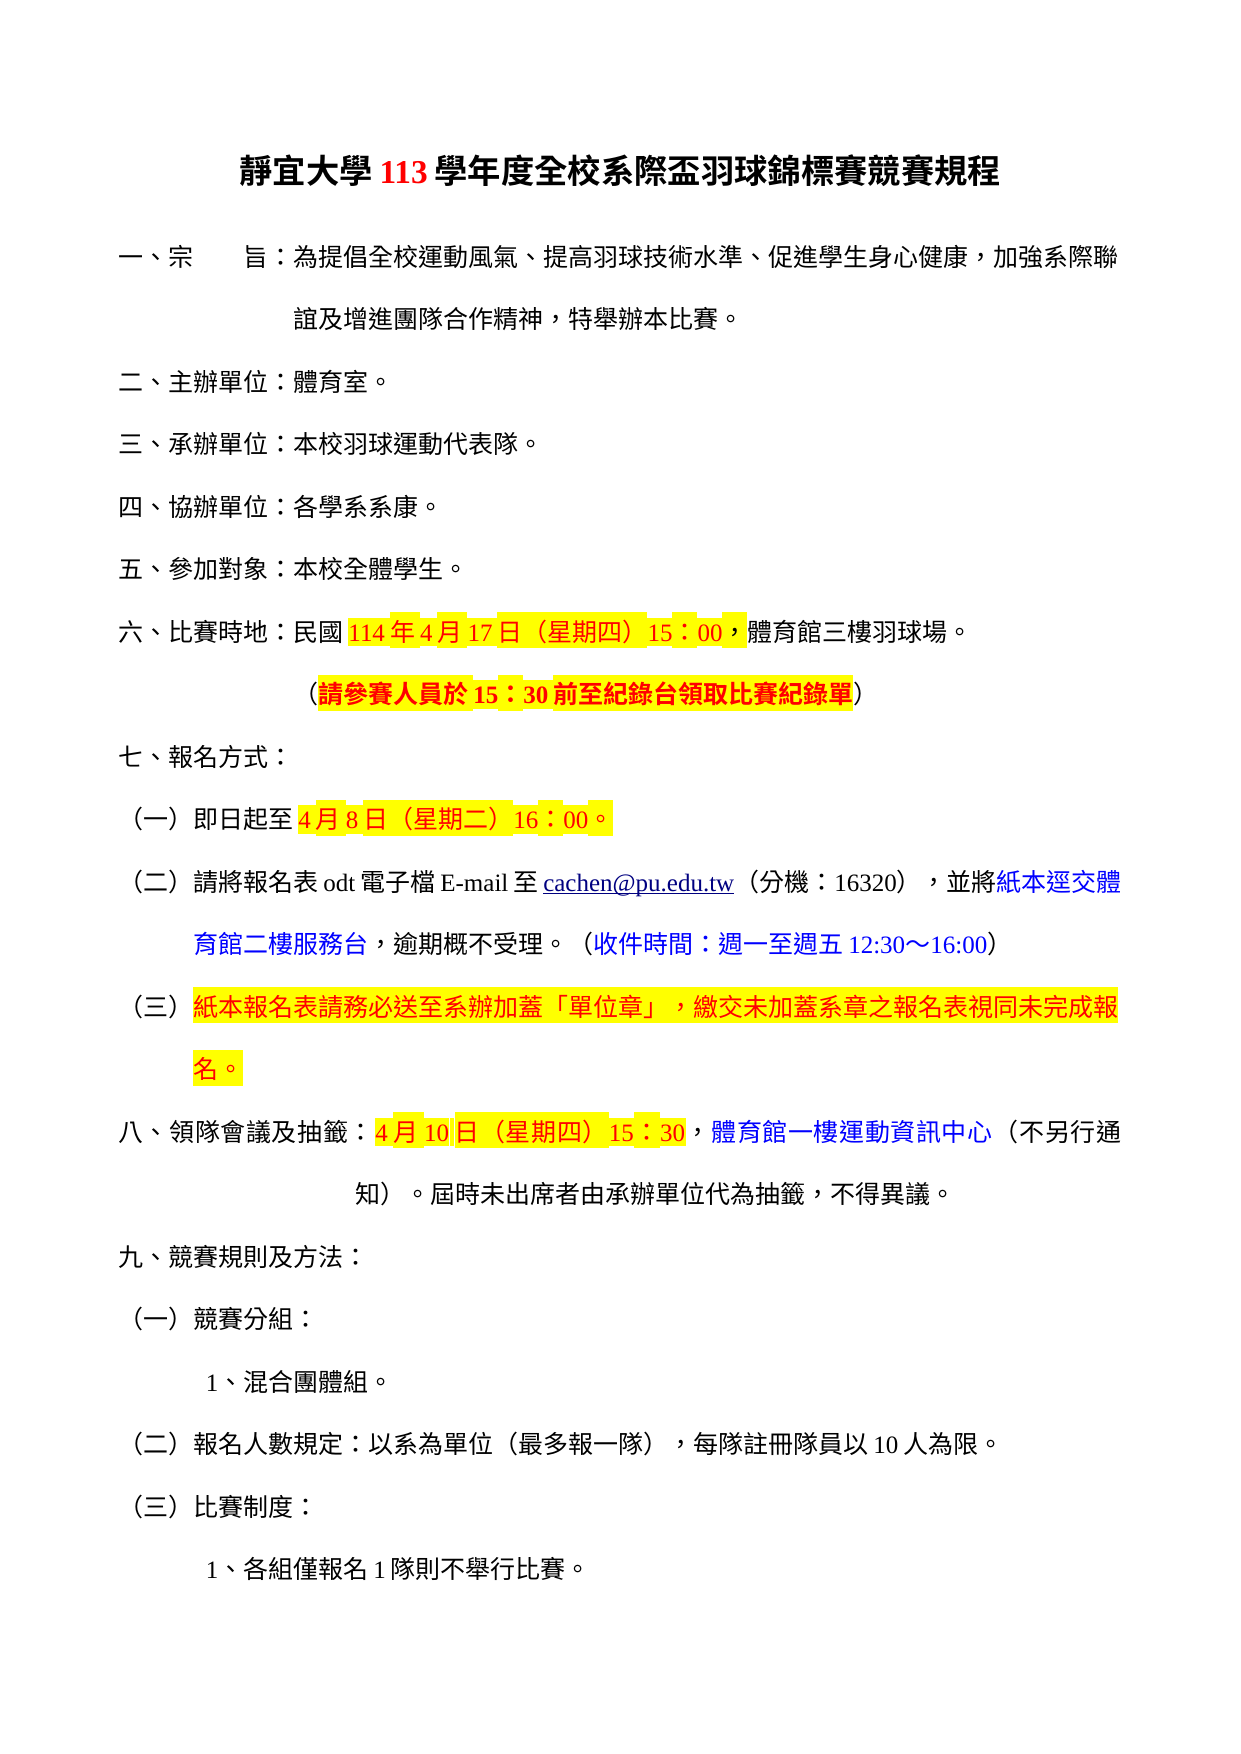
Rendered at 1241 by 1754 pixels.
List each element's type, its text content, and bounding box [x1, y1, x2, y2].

text 五、參加對象：本校全體學生。 [118, 526, 1122, 588]
text 四、協辦單位：各學系系康。 [118, 463, 1122, 526]
text （二）請將報名表odt電子檔E-mail至cachen@pu.edu.tw（分機：16320），並將紙本逕交體育館二樓服務台，逾期概不受理。（收件時間：週一至週五12:30～16:00） [118, 838, 1122, 963]
text （三）紙本報名表請務必送至系辦加蓋「單位章」，繳交未加蓋系章之報名表視同未完成報名。 [118, 963, 1122, 1088]
text 三、承辦單位：本校羽球運動代表隊。 [118, 401, 1122, 463]
text 二、主辦單位：體育室。 [118, 338, 1122, 401]
text （請參賽人員於15：30前至紀錄台領取比賽紀錄單） [293, 651, 1122, 713]
text 七、報名方式： [118, 713, 1122, 776]
text （二）報名人數規定：以系為單位（最多報一隊），每隊註冊隊員以10人為限。 [118, 1401, 1122, 1463]
text 九、競賽規則及方法： [118, 1213, 1122, 1276]
text （三）比賽制度： [118, 1463, 1122, 1526]
text 1、混合團體組。 [206, 1338, 1122, 1401]
text （一）競賽分組： [118, 1276, 1122, 1338]
text （一）即日起至4月8日（星期二）16：00。 [118, 776, 1122, 838]
text 一、宗 旨：為提倡全校運動風氣、提高羽球技術水準、促進學生身心健康，加強系際聯誼及增進團隊合作精神，特舉辦本比賽。 [118, 213, 1122, 338]
text 1、各組僅報名1隊則不舉行比賽。 [206, 1526, 1122, 1588]
text 六、比賽時地：民國114年4月17日（星期四）15：00，體育館三樓羽球場。 [118, 588, 1122, 651]
text 靜宜大學113學年度全校系際盃羽球錦標賽競賽規程 [118, 127, 1122, 189]
text 八、領隊會議及抽籤：4月10日（星期四）15：30，體育館一樓運動資訊中心（不另行通知）。屆時未出席者由承辦單位代為抽籤，不得異議。 [118, 1088, 1122, 1213]
